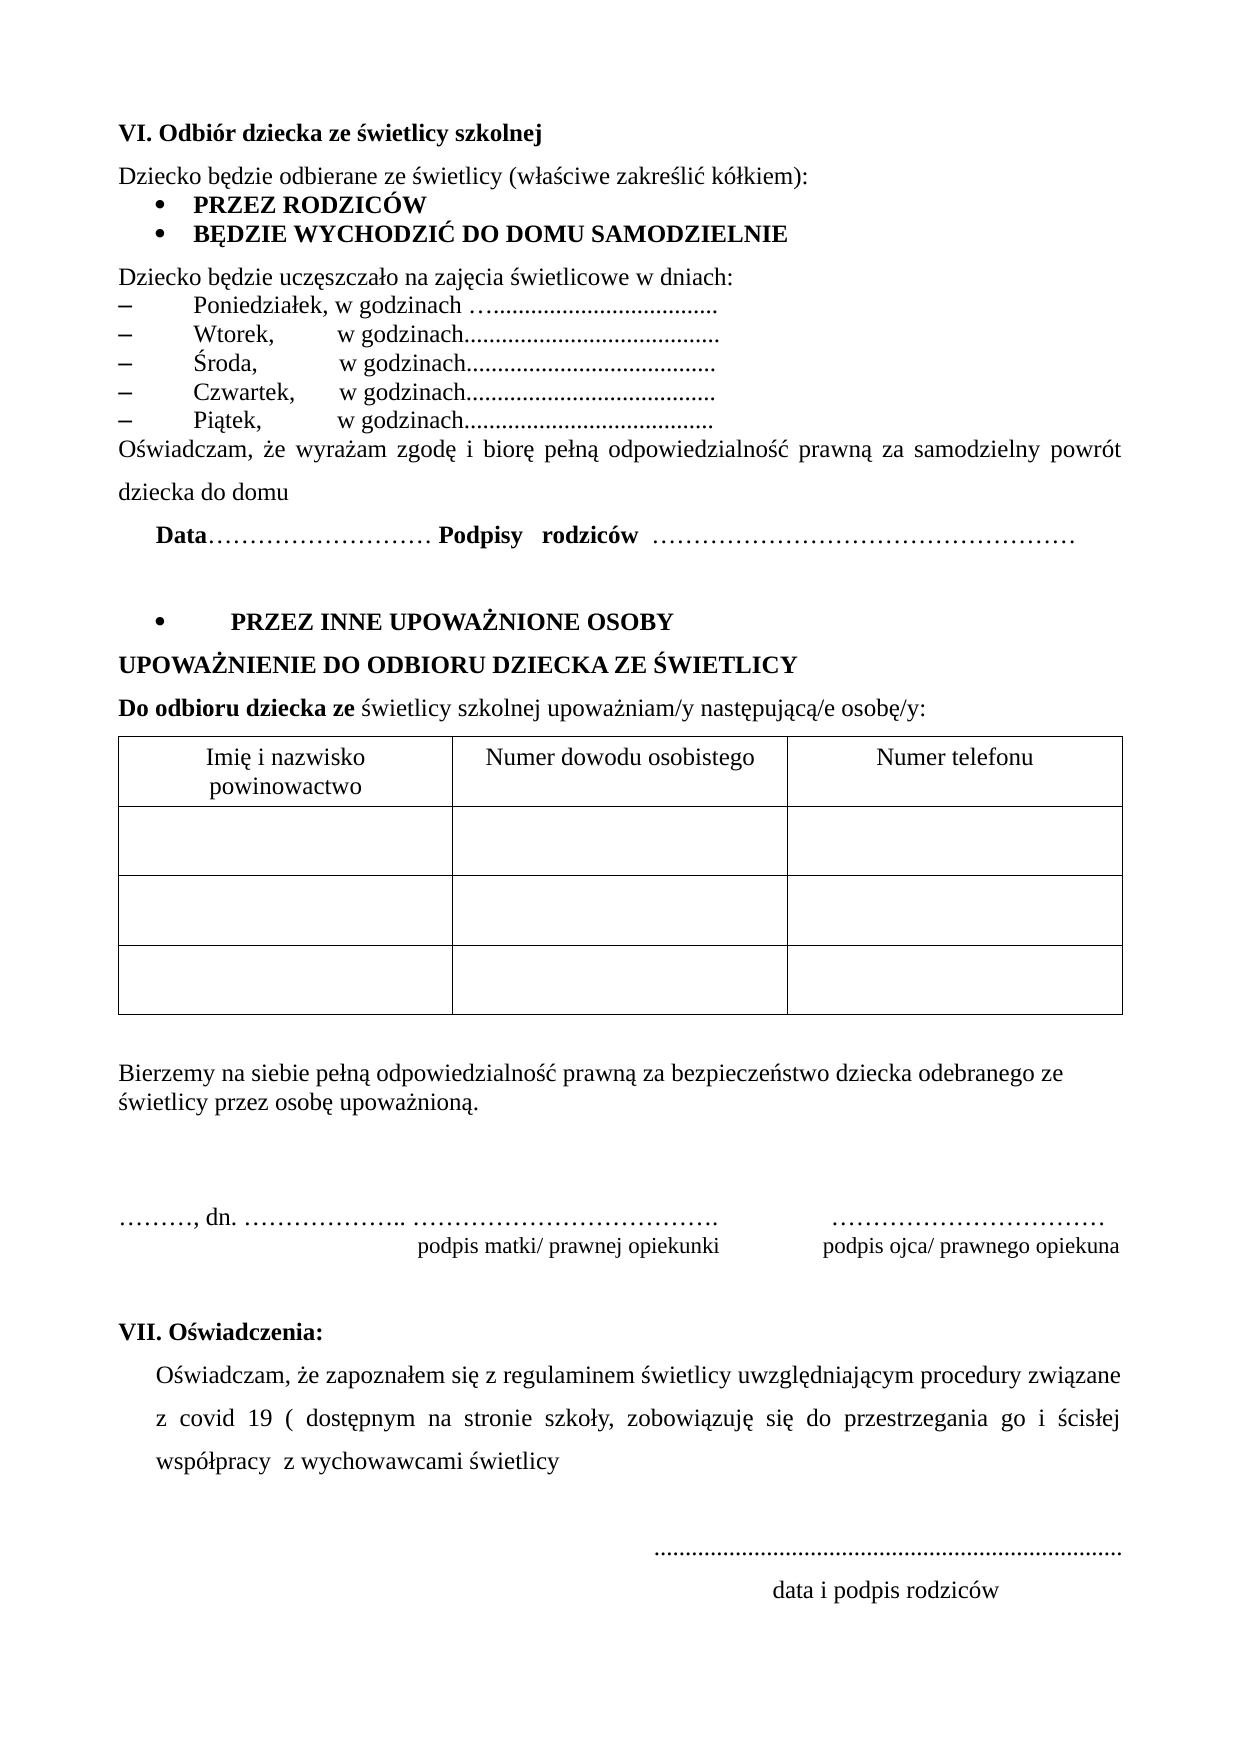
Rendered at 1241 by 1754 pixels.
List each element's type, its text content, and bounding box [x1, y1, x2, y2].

list Środa, w godzinach........................................ [118, 348, 1122, 377]
table_cell [119, 807, 452, 875]
table_header Numer dowodu osobistego [453, 737, 787, 806]
text VI. Odbiór dziecka ze świetlicy szkolnej [118, 118, 1122, 147]
text VII. Oświadczenia: [118, 1317, 1122, 1345]
text ........................................................................... [118, 1532, 1122, 1561]
table_cell [788, 876, 1122, 945]
list Piątek, w godzinach........................................ [118, 406, 1122, 434]
text Data……………………… Podpisy rodziców …………………………………………… [156, 521, 1122, 549]
text Oświadczam, że wyrażam zgodę i biorę pełną odpowiedzialność prawną za samodzielny powrót dziecka do domu [118, 434, 1122, 506]
text Do odbioru dziecka ze świetlicy szkolnej upoważniam/y następującą/e osobę/y: [118, 693, 1122, 722]
table_cell [453, 876, 787, 945]
list Wtorek, w godzinach......................................... [118, 319, 1122, 348]
text data i podpis rodziców [118, 1575, 1122, 1604]
text Bierzemy na siebie pełną odpowiedzialność prawną za bezpieczeństwo dziecka odebranego ze świetlicy przez osobę upoważnioną. [118, 1058, 1122, 1115]
list PRZEZ INNE UPOWAŻNIONE OSOBY [156, 607, 1122, 636]
text UPOWAŻNIENIE DO ODBIORU DZIECKA ZE ŚWIETLICY [118, 650, 1122, 679]
list Czwartek, w godzinach........................................ [118, 377, 1122, 406]
table_cell [453, 946, 787, 1014]
text Oświadczam, że zapoznałem się z regulaminem świetlicy uwzględniającym procedury związane z covid 19 ( dostępnym na stronie szkoły, zobowiązuję się do przestrzegania go i ścisłej współpracy z wychowawcami świetlicy [156, 1360, 1122, 1475]
table_cell [119, 946, 452, 1014]
list PRZEZ RODZICÓW [156, 190, 1122, 219]
table_cell [453, 807, 787, 875]
text Dziecko będzie odbierane ze świetlicy (właściwe zakreślić kółkiem): [118, 161, 1122, 190]
list Poniedziałek, w godzinach ….................................... [118, 291, 1122, 319]
table_header Imię i nazwisko powinowactwo [119, 737, 452, 806]
table_cell [788, 807, 1122, 875]
table_header Numer telefonu [788, 737, 1122, 806]
list BĘDZIE WYCHODZIĆ DO DOMU SAMODZIELNIE [156, 219, 1122, 247]
table_cell [788, 946, 1122, 1014]
text ………, dn. ……………….. ………………………………. …………………………… [118, 1202, 1122, 1230]
table_cell [119, 876, 452, 945]
text Dziecko będzie uczęszczało na zajęcia świetlicowe w dniach: [118, 262, 1122, 291]
text podpis matki/ prawnej opiekunki podpis ojca/ prawnego opiekuna [118, 1230, 1122, 1259]
